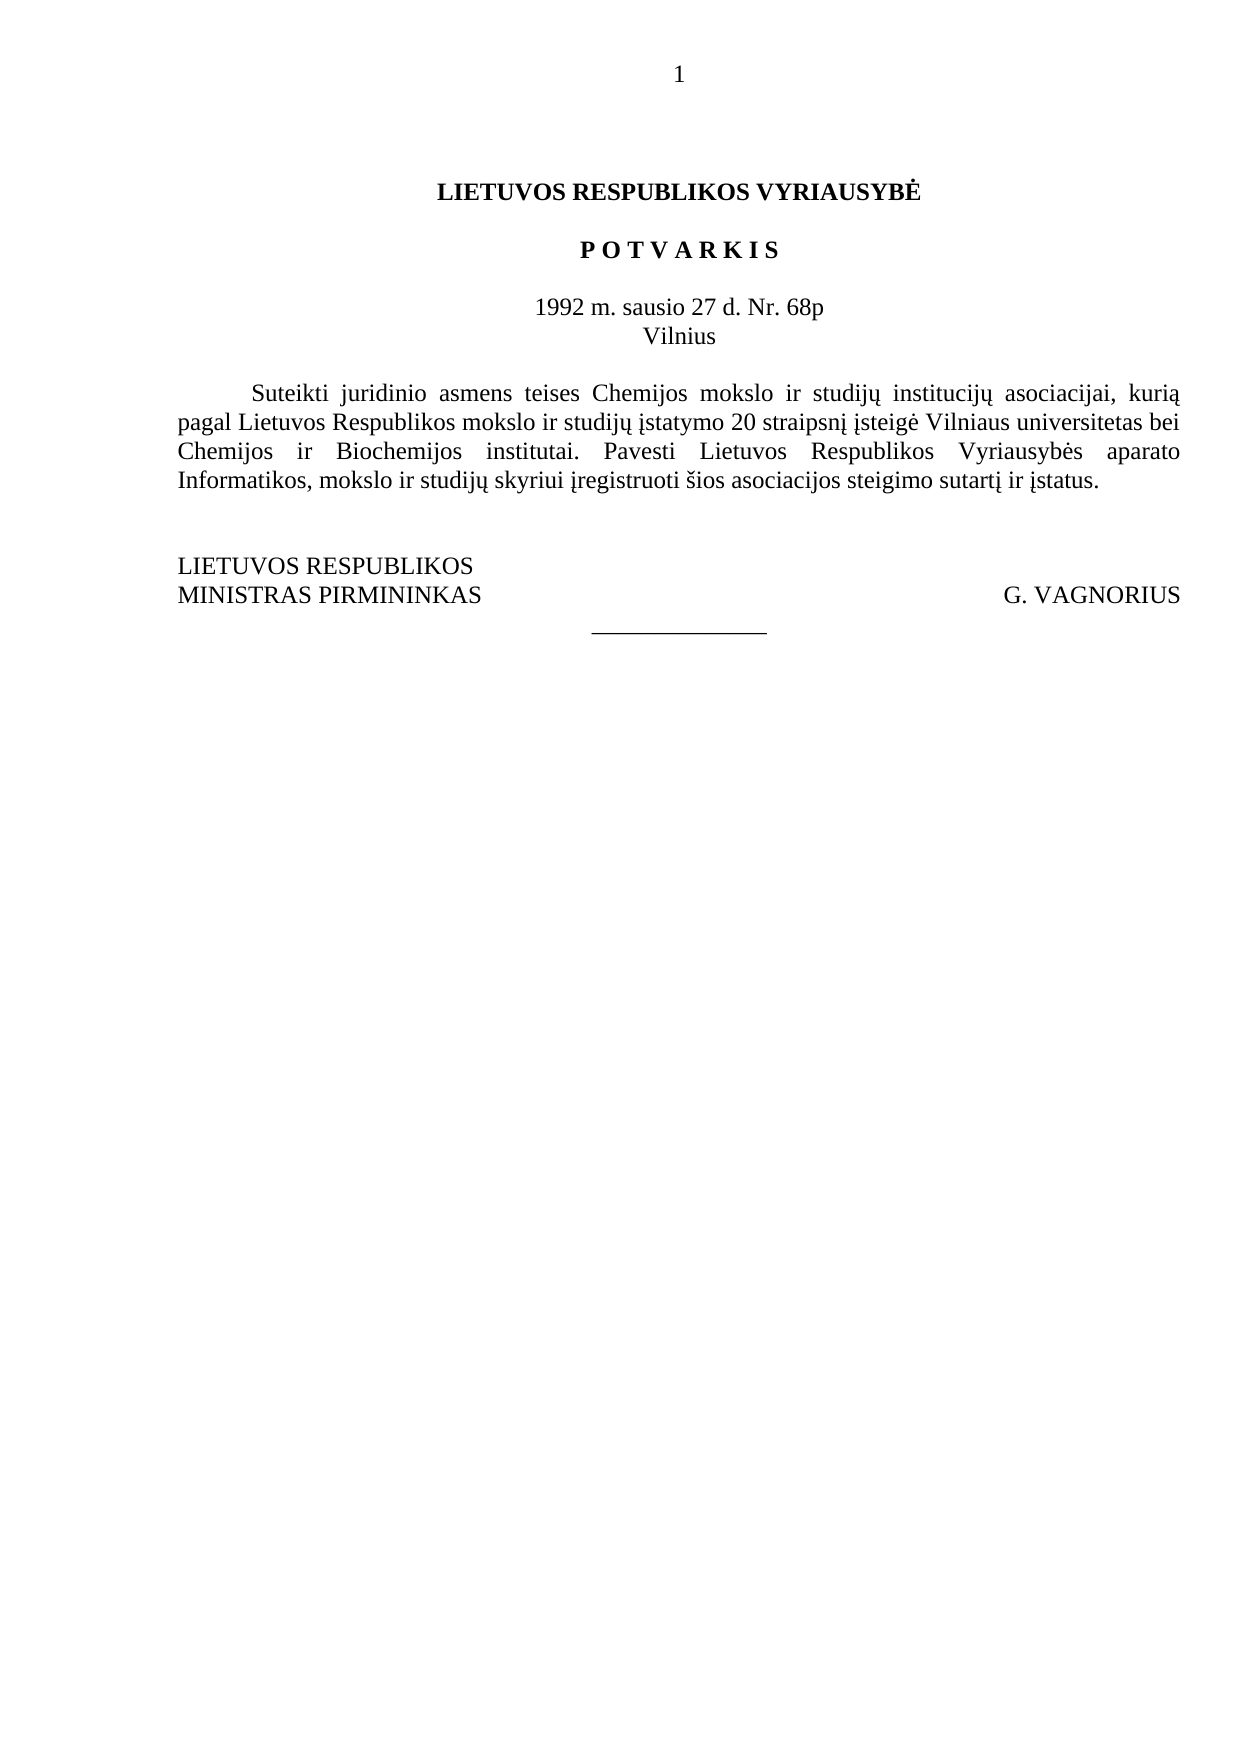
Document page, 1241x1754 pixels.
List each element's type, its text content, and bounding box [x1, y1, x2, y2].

text LIETUVOS RESPUBLIKOS VYRIAUSYBĖ [177, 177, 1181, 206]
text Suteikti juridinio asmens teises Chemijos mokslo ir studijų institucijų asociacijai, kurią pagal Lietuvos Respublikos mokslo ir studijų įstatymo 20 straipsnį įsteigė Vilniaus universitetas bei Chemijos ir Biochemijos institutai. Pavesti Lietuvos Respublikos Vyriausybės aparato Informatikos, mokslo ir studijų skyriui įregistruoti šios asociacijos steigimo sutartį ir įstatus. [177, 378, 1181, 493]
text P O T V A R K I S [177, 235, 1181, 263]
text Vilnius [177, 321, 1181, 350]
text ______________ [177, 608, 1181, 637]
text 1992 m. sausio 27 d. Nr. 68p [177, 292, 1181, 321]
text MINISTRAS PIRMININKAS G. VAGNORIUS [177, 580, 1181, 608]
text LIETUVOS RESPUBLIKOS [177, 551, 1181, 580]
